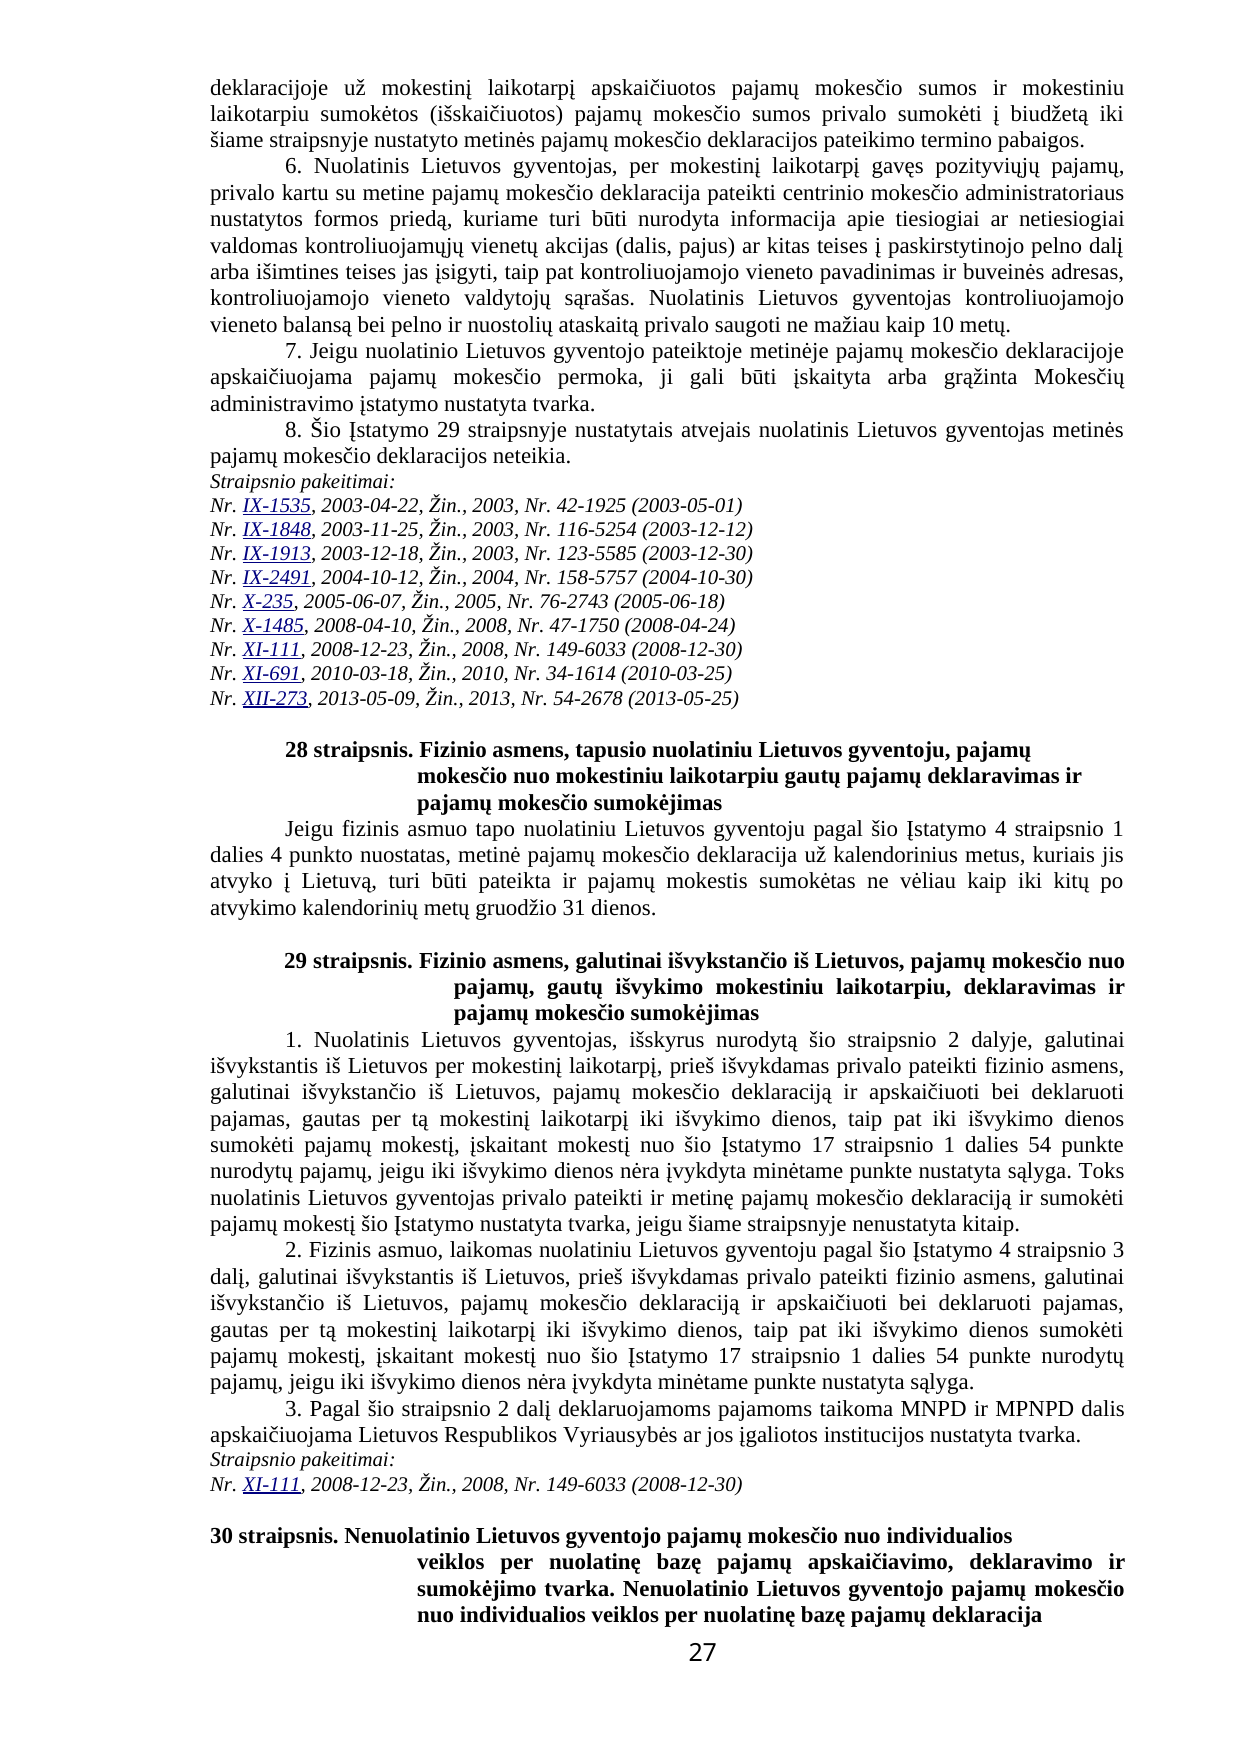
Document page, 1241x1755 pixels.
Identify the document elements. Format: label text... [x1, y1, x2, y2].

text deklaracijoje už mokestinį laikotarpį apskaičiuotos pajamų mokesčio sumos ir mokestiniu laikotarpiu sumokėtos (išskaičiuotos) pajamų mokesčio sumos privalo sumokėti į biudžetą iki šiame straipsnyje nustatyto metinės pajamų mokesčio deklaracijos pateikimo termino pabaigos. [210, 73, 1126, 153]
text 8. Šio Įstatymo 29 straipsnyje nustatytais atvejais nuolatinis Lietuvos gyventojas metinės pajamų mokesčio deklaracijos neteikia. [210, 416, 1126, 469]
text Straipsnio pakeitimai: [210, 1447, 1126, 1471]
text 6. Nuolatinis Lietuvos gyventojas, per mokestinį laikotarpį gavęs pozityviųjų pajamų, privalo kartu su metine pajamų mokesčio deklaracija pateikti centrinio mokesčio administratoriaus nustatytos formos priedą, kuriame turi būti nurodyta informacija apie tiesiogiai ar netiesiogiai valdomas kontroliuojamųjų vienetų akcijas (dalis, pajus) ar kitas teises į paskirstytinojo pelno dalį arba išimtines teises jas įsigyti, taip pat kontroliuojamojo vieneto pavadinimas ir buveinės adresas, kontroliuojamojo vieneto valdytojų sąrašas. Nuolatinis Lietuvos gyventojas kontroliuojamojo vieneto balansą bei pelno ir nuostolių ataskaitą privalo saugoti ne mažiau kaip 10 metų. [210, 153, 1126, 337]
text Nr. XII-273, 2013-05-09, Žin., 2013, Nr. 54-2678 (2013-05-25) [210, 685, 1126, 709]
text Nr. X-235, 2005-06-07, Žin., 2005, Nr. 76-2743 (2005-06-18) [210, 589, 1126, 613]
text 7. Jeigu nuolatinio Lietuvos gyventojo pateiktoje metinėje pajamų mokesčio deklaracijoje apskaičiuojama pajamų mokesčio permoka, ji gali būti įskaityta arba grąžinta Mokesčių administravimo įstatymo nustatyta tvarka. [210, 337, 1126, 416]
text mokesčio nuo mokestiniu laikotarpiu gautų pajamų deklaravimas ir [417, 762, 1126, 788]
text Nr. IX-2491, 2004-10-12, Žin., 2004, Nr. 158-5757 (2004-10-30) [210, 565, 1126, 589]
text Nr. XI-111, 2008-12-23, Žin., 2008, Nr. 149-6033 (2008-12-30) [210, 1471, 1126, 1496]
text 3. Pagal šio straipsnio 2 dalį deklaruojamoms pajamoms taikoma MNPD ir MPNPD dalis apskaičiuojama Lietuvos Respublikos Vyriausybės ar jos įgaliotos institucijos nustatyta tvarka. [210, 1395, 1126, 1447]
text pajamų mokesčio sumokėjimas [417, 788, 1126, 815]
text Nr. IX-1535, 2003-04-22, Žin., 2003, Nr. 42-1925 (2003-05-01) [210, 493, 1126, 517]
text Nr. XI-111, 2008-12-23, Žin., 2008, Nr. 149-6033 (2008-12-30) [210, 637, 1126, 661]
text 2. Fizinis asmuo, laikomas nuolatiniu Lietuvos gyventoju pagal šio Įstatymo 4 straipsnio 3 dalį, galutinai išvykstantis iš Lietuvos, prieš išvykdamas privalo pateikti fizinio asmens, galutinai išvykstančio iš Lietuvos, pajamų mokesčio deklaraciją ir apskaičiuoti bei deklaruoti pajamas, gautas per tą mokestinį laikotarpį iki išvykimo dienos, taip pat iki išvykimo dienos sumokėti pajamų mokestį, įskaitant mokestį nuo šio Įstatymo 17 straipsnio 1 dalies 54 punkte nurodytų pajamų, jeigu iki išvykimo dienos nėra įvykdyta minėtame punkte nustatyta sąlyga. [210, 1237, 1126, 1395]
text Nr. X-1485, 2008-04-10, Žin., 2008, Nr. 47-1750 (2008-04-24) [210, 613, 1126, 637]
text 30 straipsnis. Nenuolatinio Lietuvos gyventojo pajamų mokesčio nuo individualios [210, 1522, 1126, 1548]
text Nr. IX-1848, 2003-11-25, Žin., 2003, Nr. 116-5254 (2003-12-12) [210, 517, 1126, 541]
text Nr. XI-691, 2010-03-18, Žin., 2010, Nr. 34-1614 (2010-03-25) [210, 661, 1126, 685]
text Straipsnio pakeitimai: [210, 469, 1126, 493]
text 29 straipsnis. Fizinio asmens, galutinai išvykstančio iš Lietuvos, pajamų mokesčio nuo pajamų, gautų išvykimo mokestiniu laikotarpiu, deklaravimas ir pajamų mokesčio sumokėjimas [284, 947, 1126, 1026]
text veiklos per nuolatinę bazę pajamų apskaičiavimo, deklaravimo ir sumokėjimo tvarka. Nenuolatinio Lietuvos gyventojo pajamų mokesčio nuo individualios veiklos per nuolatinę bazę pajamų deklaracija [417, 1548, 1126, 1627]
text 1. Nuolatinis Lietuvos gyventojas, išskyrus nurodytą šio straipsnio 2 dalyje, galutinai išvykstantis iš Lietuvos per mokestinį laikotarpį, prieš išvykdamas privalo pateikti fizinio asmens, galutinai išvykstančio iš Lietuvos, pajamų mokesčio deklaraciją ir apskaičiuoti bei deklaruoti pajamas, gautas per tą mokestinį laikotarpį iki išvykimo dienos, taip pat iki išvykimo dienos sumokėti pajamų mokestį, įskaitant mokestį nuo šio Įstatymo 17 straipsnio 1 dalies 54 punkte nurodytų pajamų, jeigu iki išvykimo dienos nėra įvykdyta minėtame punkte nustatyta sąlyga. Toks nuolatinis Lietuvos gyventojas privalo pateikti ir metinę pajamų mokesčio deklaraciją ir sumokėti pajamų mokestį šio Įstatymo nustatyta tvarka, jeigu šiame straipsnyje nenustatyta kitaip. [210, 1026, 1126, 1237]
text Nr. IX-1913, 2003-12-18, Žin., 2003, Nr. 123-5585 (2003-12-30) [210, 541, 1126, 565]
text 28 straipsnis. Fizinio asmens, tapusio nuolatiniu Lietuvos gyventoju, pajamų [285, 736, 1126, 762]
text Jeigu fizinis asmuo tapo nuolatiniu Lietuvos gyventoju pagal šio Įstatymo 4 straipsnio 1 dalies 4 punkto nuostatas, metinė pajamų mokesčio deklaracija už kalendorinius metus, kuriais jis atvyko į Lietuvą, turi būti pateikta ir pajamų mokestis sumokėtas ne vėliau kaip iki kitų po atvykimo kalendorinių metų gruodžio 31 dienos. [210, 815, 1126, 920]
